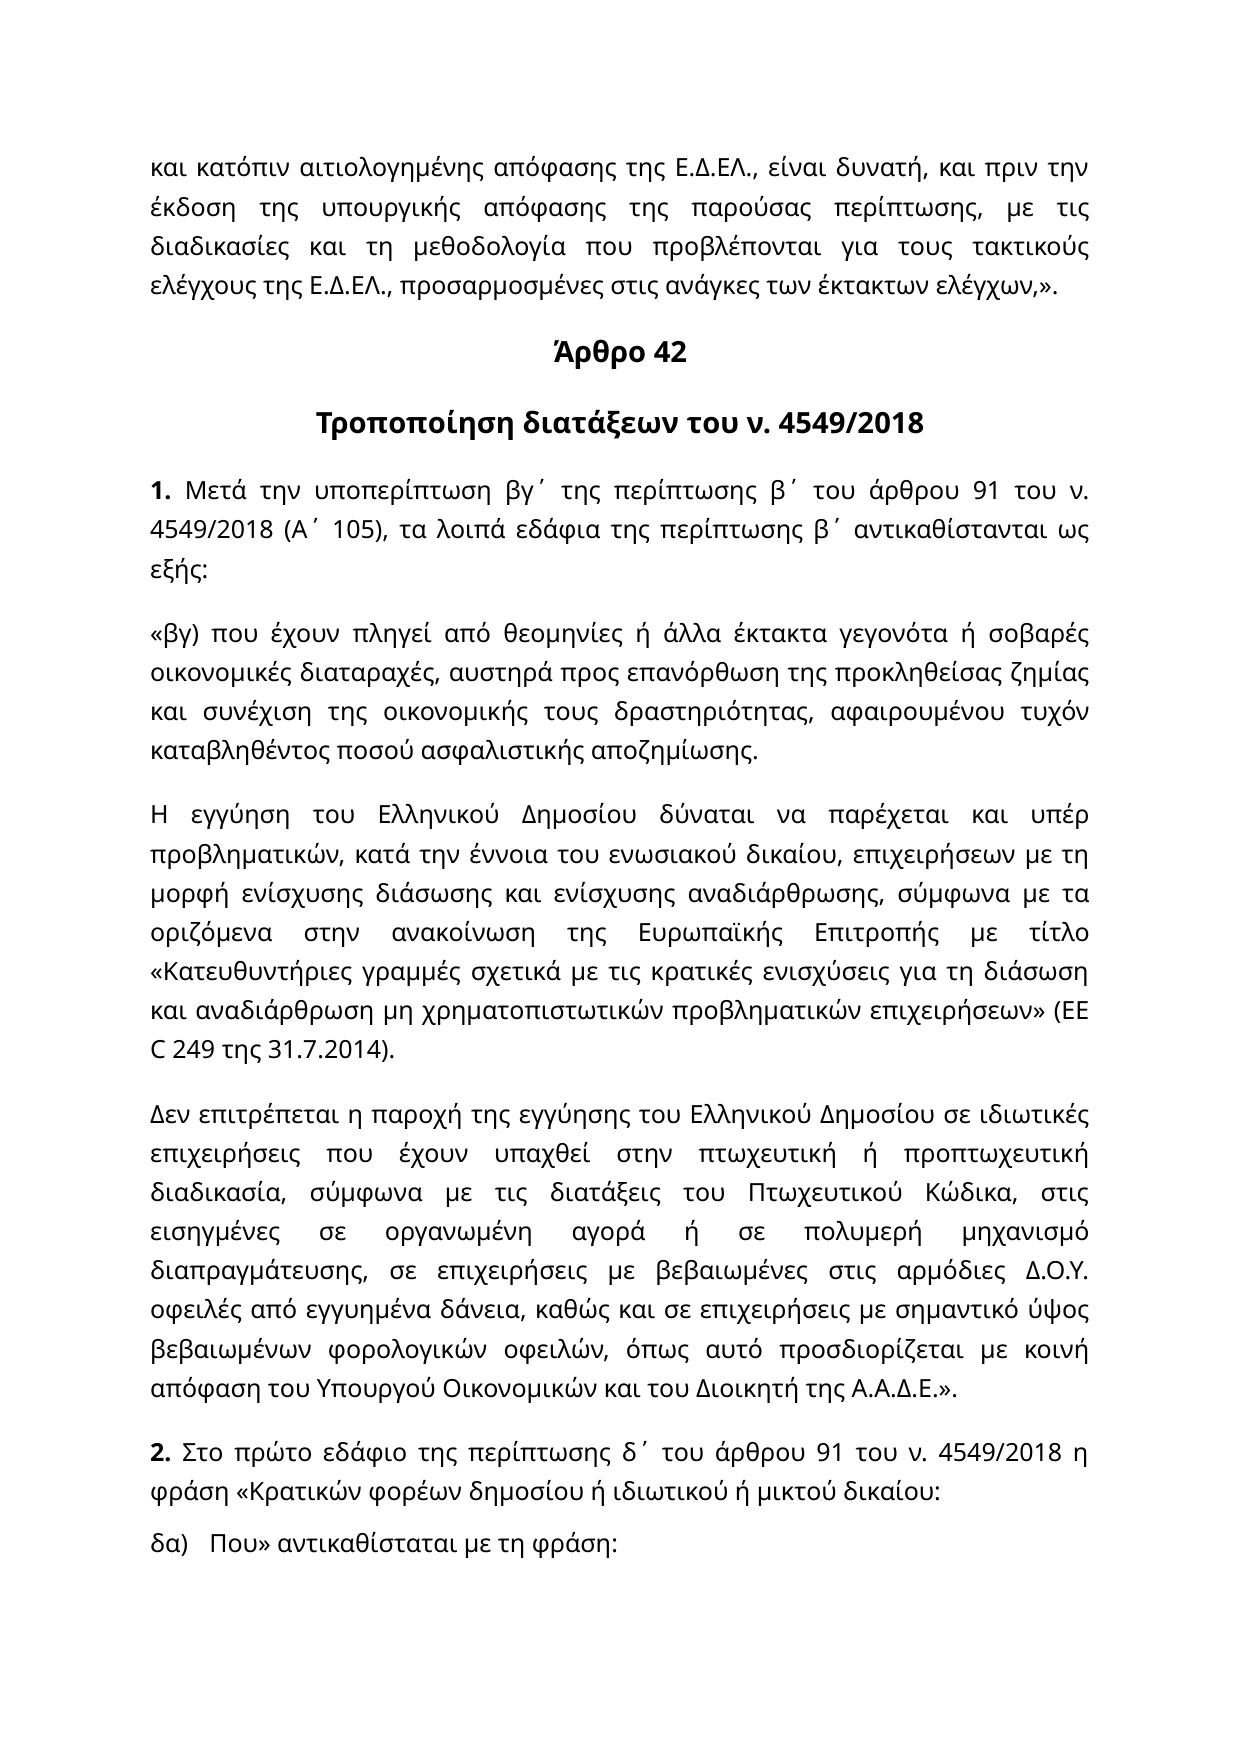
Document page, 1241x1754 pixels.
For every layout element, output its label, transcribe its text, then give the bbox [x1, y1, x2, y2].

text «βγ) που έχουν πληγεί από θεομηνίες ή άλλα έκτακτα γεγονότα ή σοβαρές οικονομικές διαταραχές, αυστηρά προς επανόρθωση της προκληθείσας ζημίας και συνέχιση της οικονομικής τους δραστηριότητας, αφαιρουμένου τυχόν καταβληθέντος ποσού ασφαλιστικής αποζημίωσης. [150, 615, 1090, 767]
subtitle Άρθρο 42 [150, 332, 1090, 371]
list δα) Που» αντικαθίσταται με τη φράση: [150, 1525, 1090, 1559]
text και κατόπιν αιτιολογημένης απόφασης της Ε.Δ.ΕΛ., είναι δυνατή, και πριν την έκδοση της υπουργικής απόφασης της παρούσας περίπτωσης, με τις διαδικασίες και τη μεθοδολογία που προβλέπονται για τους τακτικούς ελέγχους της Ε.Δ.ΕΛ., προσαρμοσμένες στις ανάγκες των έκτακτων ελέγχων,». [150, 150, 1090, 302]
text Η εγγύηση του Ελληνικού Δημοσίου δύναται να παρέχεται και υπέρ προβληματικών, κατά την έννοια του ενωσιακού δικαίου, επιχειρήσεων με τη μορφή ενίσχυσης διάσωσης και ενίσχυσης αναδιάρθρωσης, σύμφωνα με τα οριζόμενα στην ανακοίνωση της Ευρωπαϊκής Επιτροπής με τίτλο «Κατευθυντήριες γραμμές σχετικά με τις κρατικές ενισχύσεις για τη διάσωση και αναδιάρθρωση μη χρηματοπιστωτικών προβληματικών επιχειρήσεων» (ΕΕ C 249 της 31.7.2014). [150, 797, 1090, 1066]
text 2. Στο πρώτο εδάφιο της περίπτωσης δ΄ του άρθρου 91 του ν. 4549/2018 η φράση «Κρατικών φορέων δημοσίου ή ιδιωτικού ή μικτού δικαίου: [150, 1434, 1090, 1508]
text Δεν επιτρέπεται η παροχή της εγγύησης του Ελληνικού Δημοσίου σε ιδιωτικές επιχειρήσεις που έχουν υπαχθεί στην πτωχευτική ή προπτωχευτική διαδικασία, σύμφωνα με τις διατάξεις του Πτωχευτικού Κώδικα, στις εισηγμένες σε οργανωμένη αγορά ή σε πολυμερή μηχανισμό διαπραγμάτευσης, σε επιχειρήσεις με βεβαιωμένες στις αρμόδιες Δ.Ο.Υ. οφειλές από εγγυημένα δάνεια, καθώς και σε επιχειρήσεις με σημαντικό ύψος βεβαιωμένων φορολογικών οφειλών, όπως αυτό προσδιορίζεται με κοινή απόφαση του Υπουργού Οικονομικών και του Διοικητή της Α.Α.Δ.Ε.». [150, 1096, 1090, 1404]
text 1. Μετά την υποπερίπτωση βγ΄ της περίπτωσης β΄ του άρθρου 91 του ν. 4549/2018 (Α΄ 105), τα λοιπά εδάφια της περίπτωσης β΄ αντικαθίστανται ως εξής: [150, 473, 1090, 585]
subtitle Τροποποίηση διατάξεων του ν. 4549/2018 [150, 402, 1090, 442]
